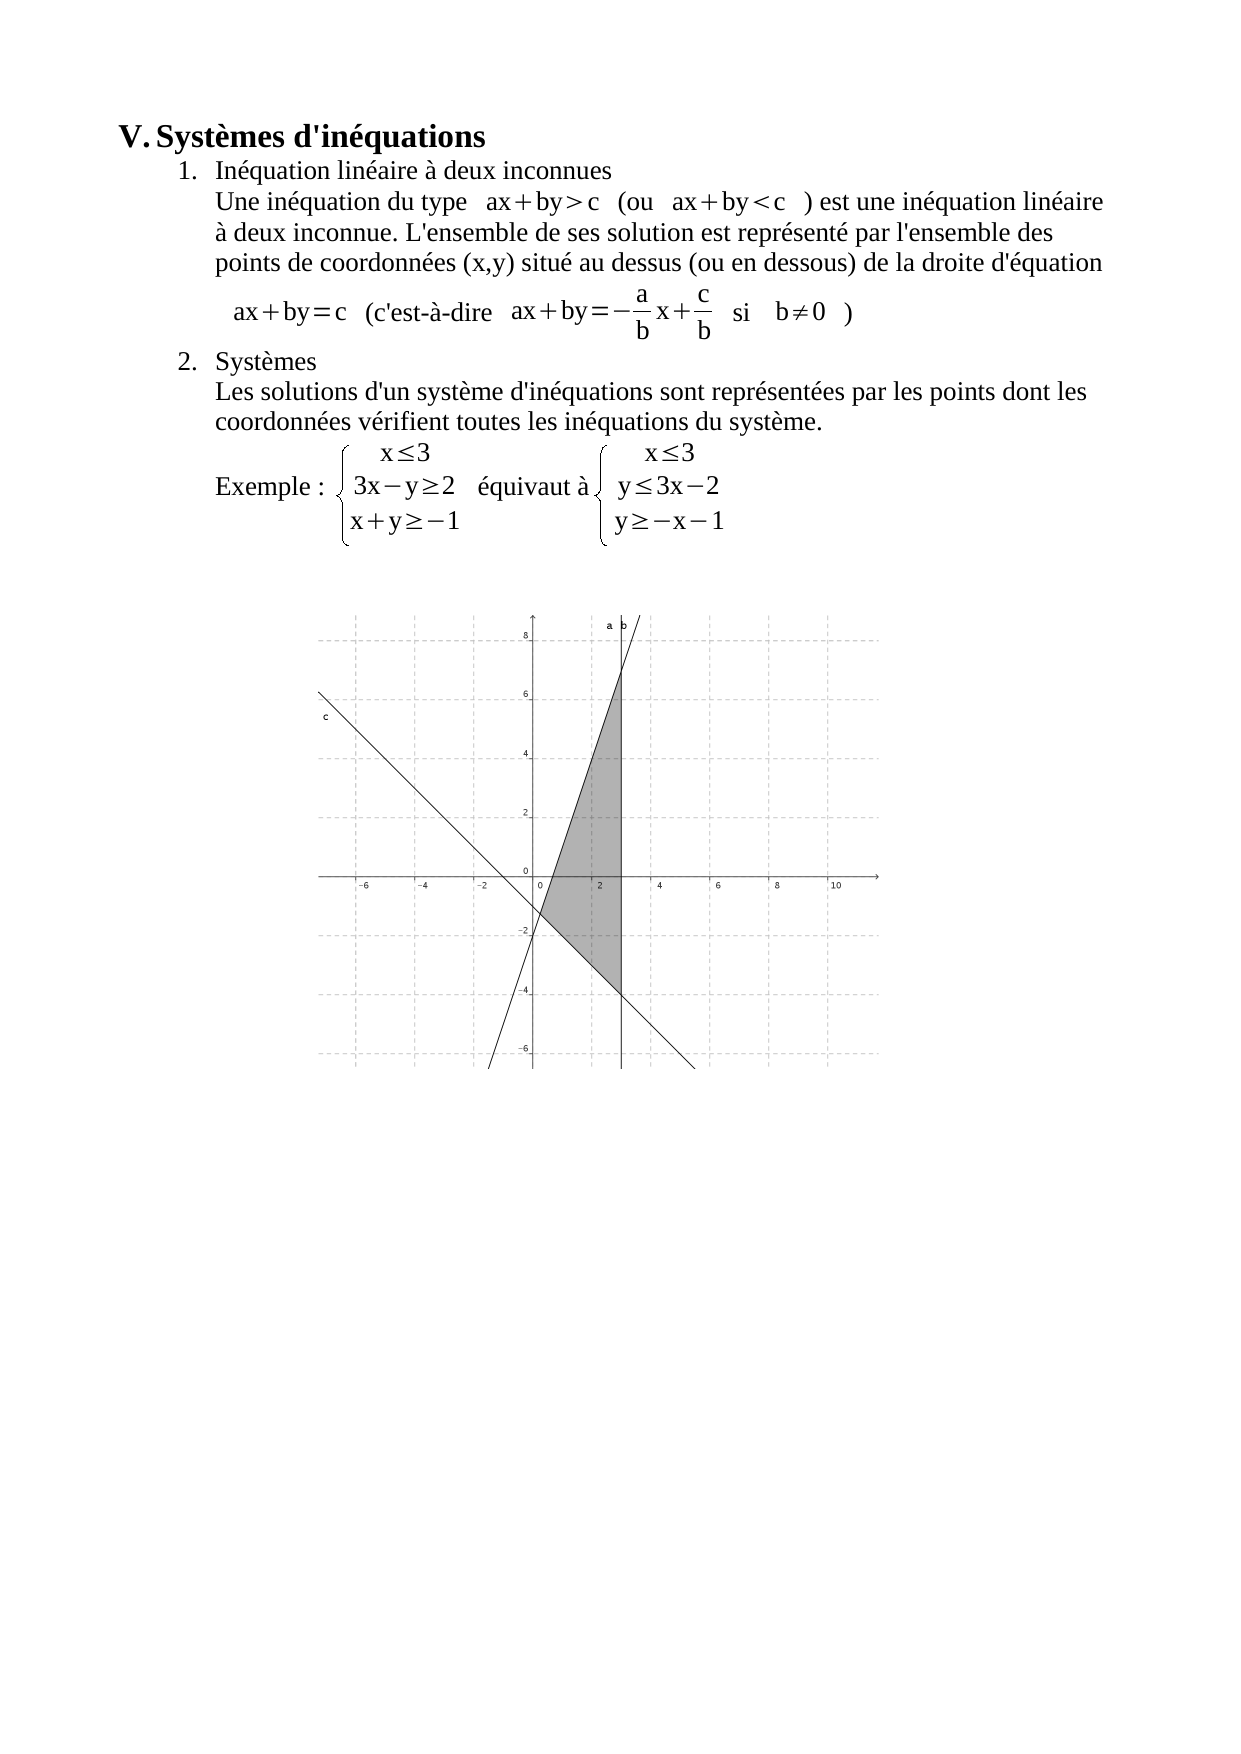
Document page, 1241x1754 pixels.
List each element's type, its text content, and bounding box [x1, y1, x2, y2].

list Inéquation linéaire à deux inconnues Une inéquation du type(ou) est une inéquation linéaire à deux inconnue. L'ensemble de ses solution est représenté par l'ensemble des points de coordonnées (x,y) situé au dessus (ou en dessous) de la droite d'équation (c'est-à-diresi ) [177, 155, 1122, 347]
list Systèmes d'inéquations [118, 118, 1122, 155]
picture [318, 615, 879, 1069]
list Systèmes Les solutions d'un système d'inéquations sont représentées par les points dont les coordonnées vérifient toutes les inéquations du système. Exemple : équivaut à [177, 347, 1122, 567]
